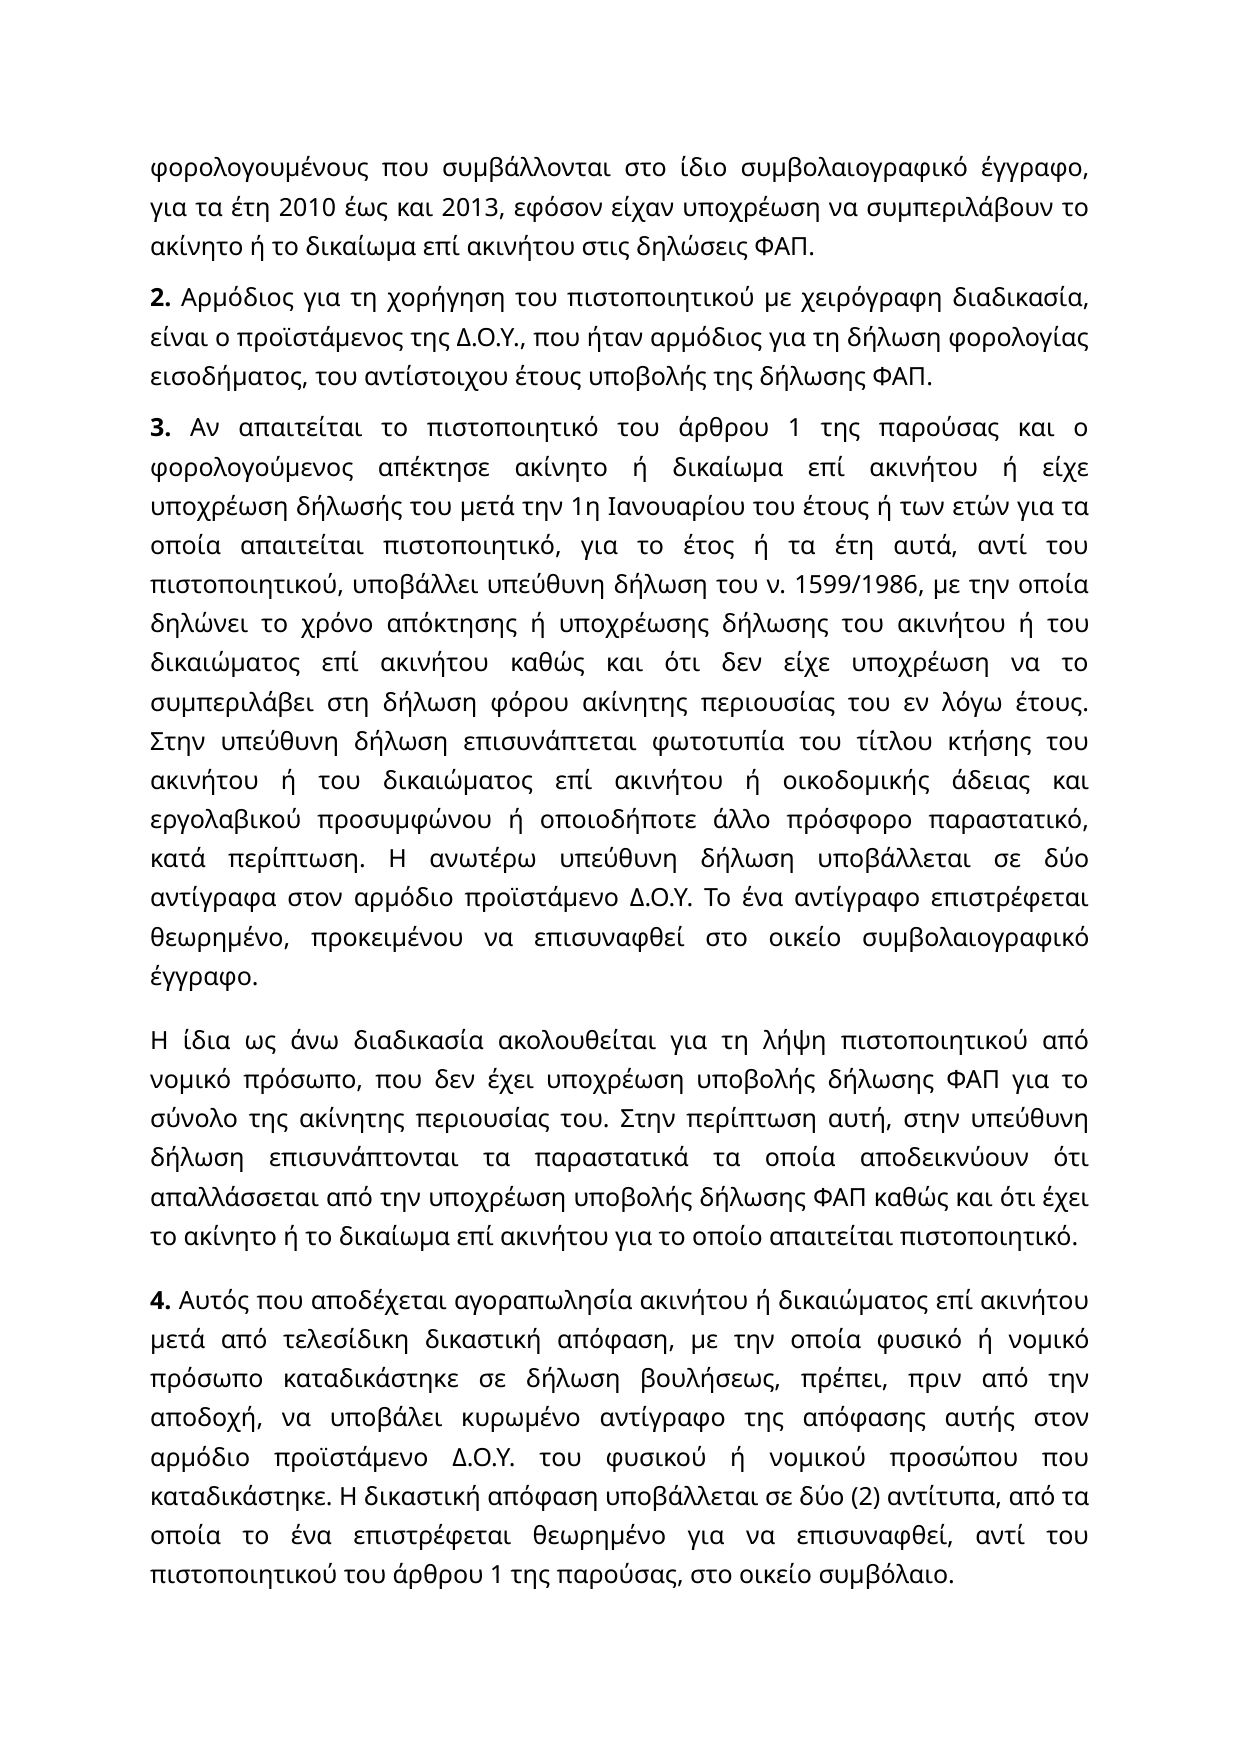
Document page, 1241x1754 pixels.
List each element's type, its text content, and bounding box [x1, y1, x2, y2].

text 3. Αν απαιτείται το πιστοποιητικό του άρθρου 1 της παρούσας και ο φορολογούμενος απέκτησε ακίνητο ή δικαίωμα επί ακινήτου ή είχε υποχρέωση δήλωσής του μετά την 1η Ιανουαρίου του έτους ή των ετών για τα οποία απαιτείται πιστοποιητικό, για το έτος ή τα έτη αυτά, αντί του πιστοποιητικού, υποβάλλει υπεύθυνη δήλωση του ν. 1599/1986, με την οποία δηλώνει το χρόνο απόκτησης ή υποχρέωσης δήλωσης του ακινήτου ή του δικαιώματος επί ακινήτου καθώς και ότι δεν είχε υποχρέωση να το συμπεριλάβει στη δήλωση φόρου ακίνητης περιουσίας του εν λόγω έτους. Στην υπεύθυνη δήλωση επισυνάπτεται φωτοτυπία του τίτλου κτήσης του ακινήτου ή του δικαιώματος επί ακινήτου ή οικοδομικής άδειας και εργολαβικού προσυμφώνου ή οποιοδήποτε άλλο πρόσφορο παραστατικό, κατά περίπτωση. Η ανωτέρω υπεύθυνη δήλωση υποβάλλεται σε δύο αντίγραφα στον αρμόδιο προϊστάμενο Δ.Ο.Υ. Το ένα αντίγραφο επιστρέφεται θεωρημένο, προκειμένου να επισυναφθεί στο οικείο συμβολαιογραφικό έγγραφο. [150, 410, 1090, 992]
text 4. Αυτός που αποδέχεται αγοραπωλησία ακινήτου ή δικαιώματος επί ακινήτου μετά από τελεσίδικη δικαστική απόφαση, με την οποία φυσικό ή νομικό πρόσωπο καταδικάστηκε σε δήλωση βουλήσεως, πρέπει, πριν από την αποδοχή, να υποβάλει κυρωμένο αντίγραφο της απόφασης αυτής στον αρμόδιο προϊστάμενο Δ.Ο.Υ. του φυσικού ή νομικού προσώπου που καταδικάστηκε. Η δικαστική απόφαση υποβάλλεται σε δύο (2) αντίτυπα, από τα οποία το ένα επιστρέφεται θεωρημένο για να επισυναφθεί, αντί του πιστοποιητικού του άρθρου 1 της παρούσας, στο οικείο συμβόλαιο. [150, 1282, 1090, 1591]
text φορολογουμένους που συμβάλλονται στο ίδιο συμβολαιογραφικό έγγραφο, για τα έτη 2010 έως και 2013, εφόσον είχαν υποχρέωση να συμπεριλάβουν το ακίνητο ή το δικαίωμα επί ακινήτου στις δηλώσεις ΦΑΠ. [150, 150, 1090, 262]
text 2. Αρμόδιος για τη χορήγηση του πιστοποιητικού με χειρόγραφη διαδικασία, είναι ο προϊστάμενος της Δ.Ο.Υ., που ήταν αρμόδιος για τη δήλωση φορολογίας εισοδήματος, του αντίστοιχου έτους υποβολής της δήλωσης ΦΑΠ. [150, 280, 1090, 392]
text Η ίδια ως άνω διαδικασία ακολουθείται για τη λήψη πιστοποιητικού από νομικό πρόσωπο, που δεν έχει υποχρέωση υποβολής δήλωσης ΦΑΠ για το σύνολο της ακίνητης περιουσίας του. Στην περίπτωση αυτή, στην υπεύθυνη δήλωση επισυνάπτονται τα παραστατικά τα οποία αποδεικνύουν ότι απαλλάσσεται από την υποχρέωση υποβολής δήλωσης ΦΑΠ καθώς και ότι έχει το ακίνητο ή το δικαίωμα επί ακινήτου για το οποίο απαιτείται πιστοποιητικό. [150, 1022, 1090, 1252]
